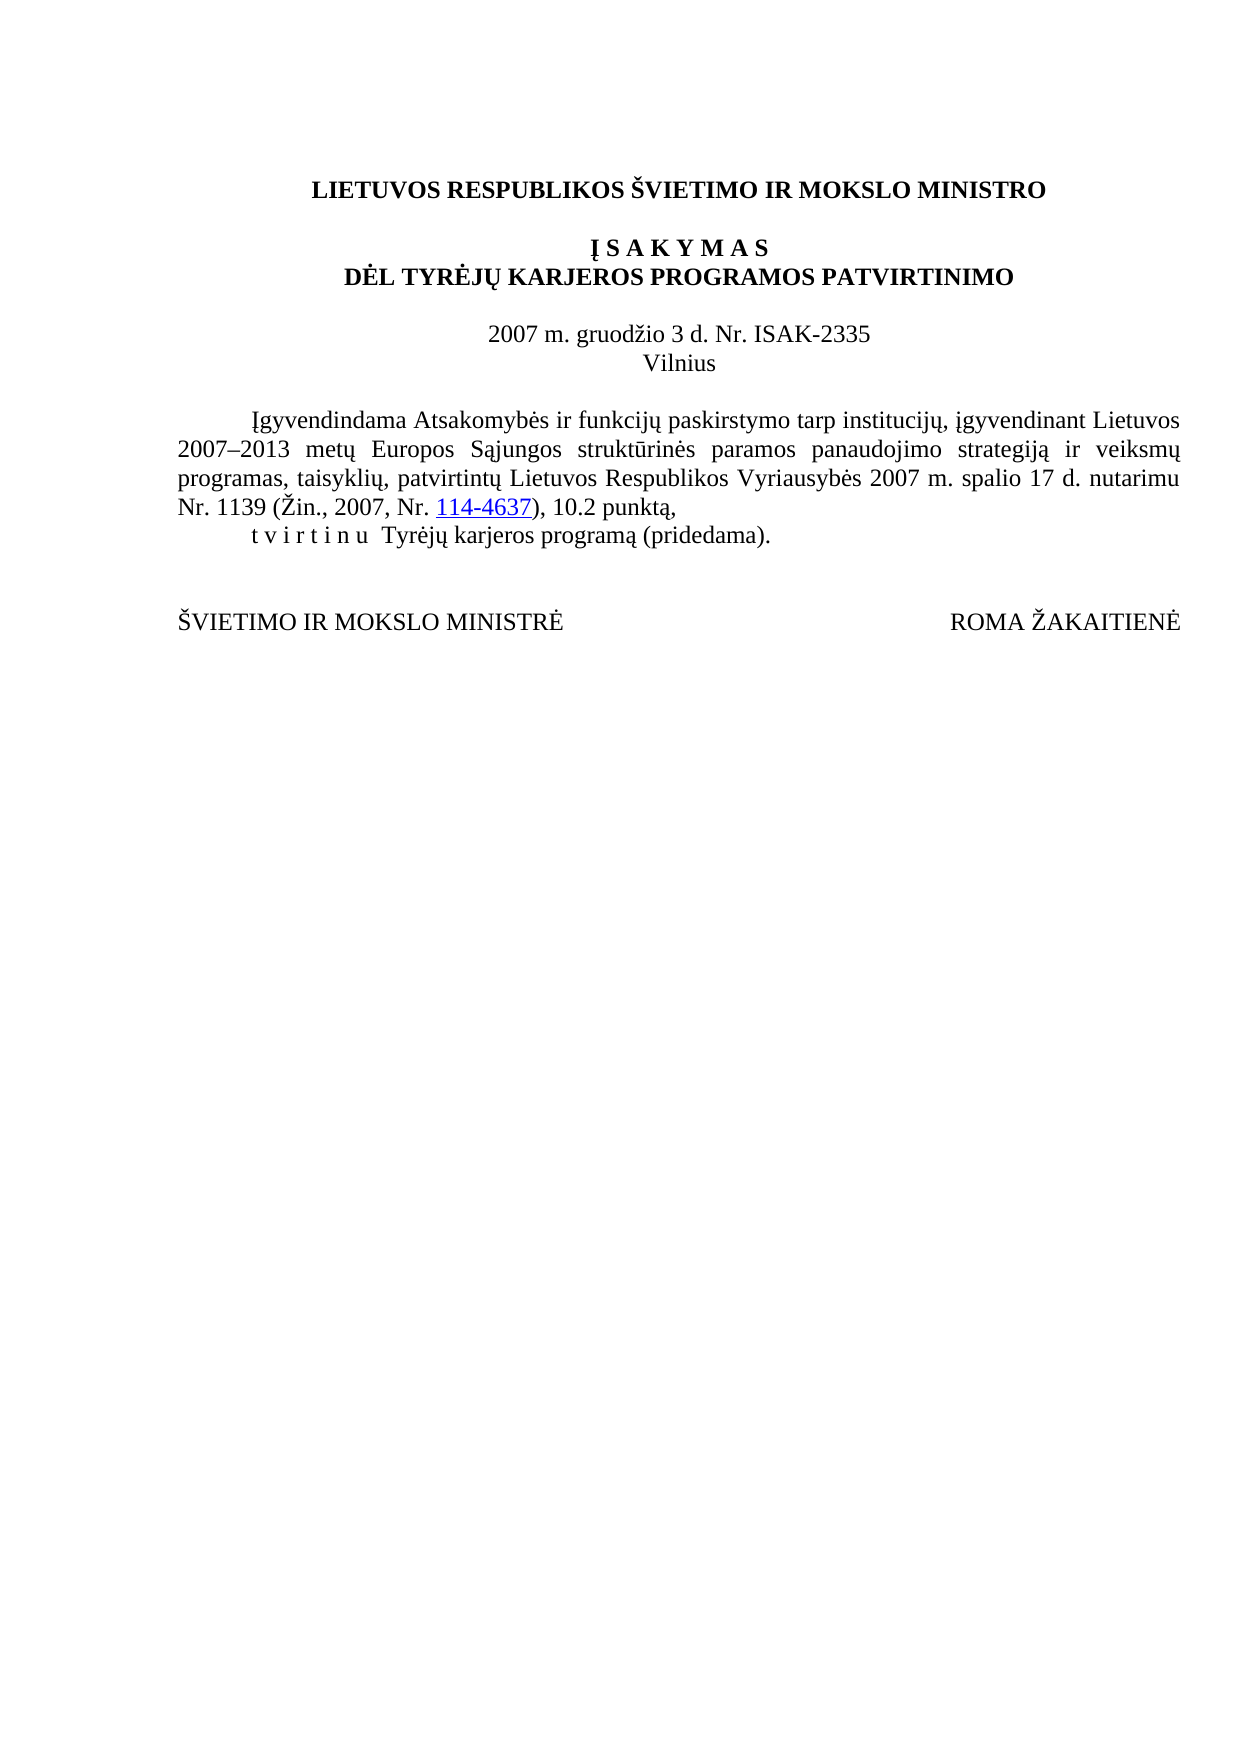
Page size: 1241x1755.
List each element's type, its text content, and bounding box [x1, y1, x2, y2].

text Vilnius [177, 348, 1181, 377]
text ŠVIETIMO IR MOKSLO MINISTRĖ ROMA ŽAKAITIENĖ [177, 607, 1181, 636]
text tvirtinu Tyrėjų karjeros programą (pridedama). [177, 521, 1181, 549]
text Į S A K Y M A S [177, 233, 1181, 262]
text LIETUVOS RESPUBLIKOS ŠVIETIMO IR MOKSLO MINISTRO [177, 176, 1181, 204]
text Įgyvendindama Atsakomybės ir funkcijų paskirstymo tarp institucijų, įgyvendinant Lietuvos 2007–2013 metų Europos Sąjungos struktūrinės paramos panaudojimo strategiją ir veiksmų programas, taisyklių, patvirtintų Lietuvos Respublikos Vyriausybės 2007 m. spalio 17 d. nutarimu Nr. 1139 (Žin., 2007, Nr. 114-4637), 10.2 punktą, [177, 406, 1181, 521]
text DĖL TYRĖJŲ KARJEROS PROGRAMOS PATVIRTINIMO [177, 262, 1181, 291]
text 2007 m. gruodžio 3 d. Nr. ISAK-2335 [177, 319, 1181, 348]
